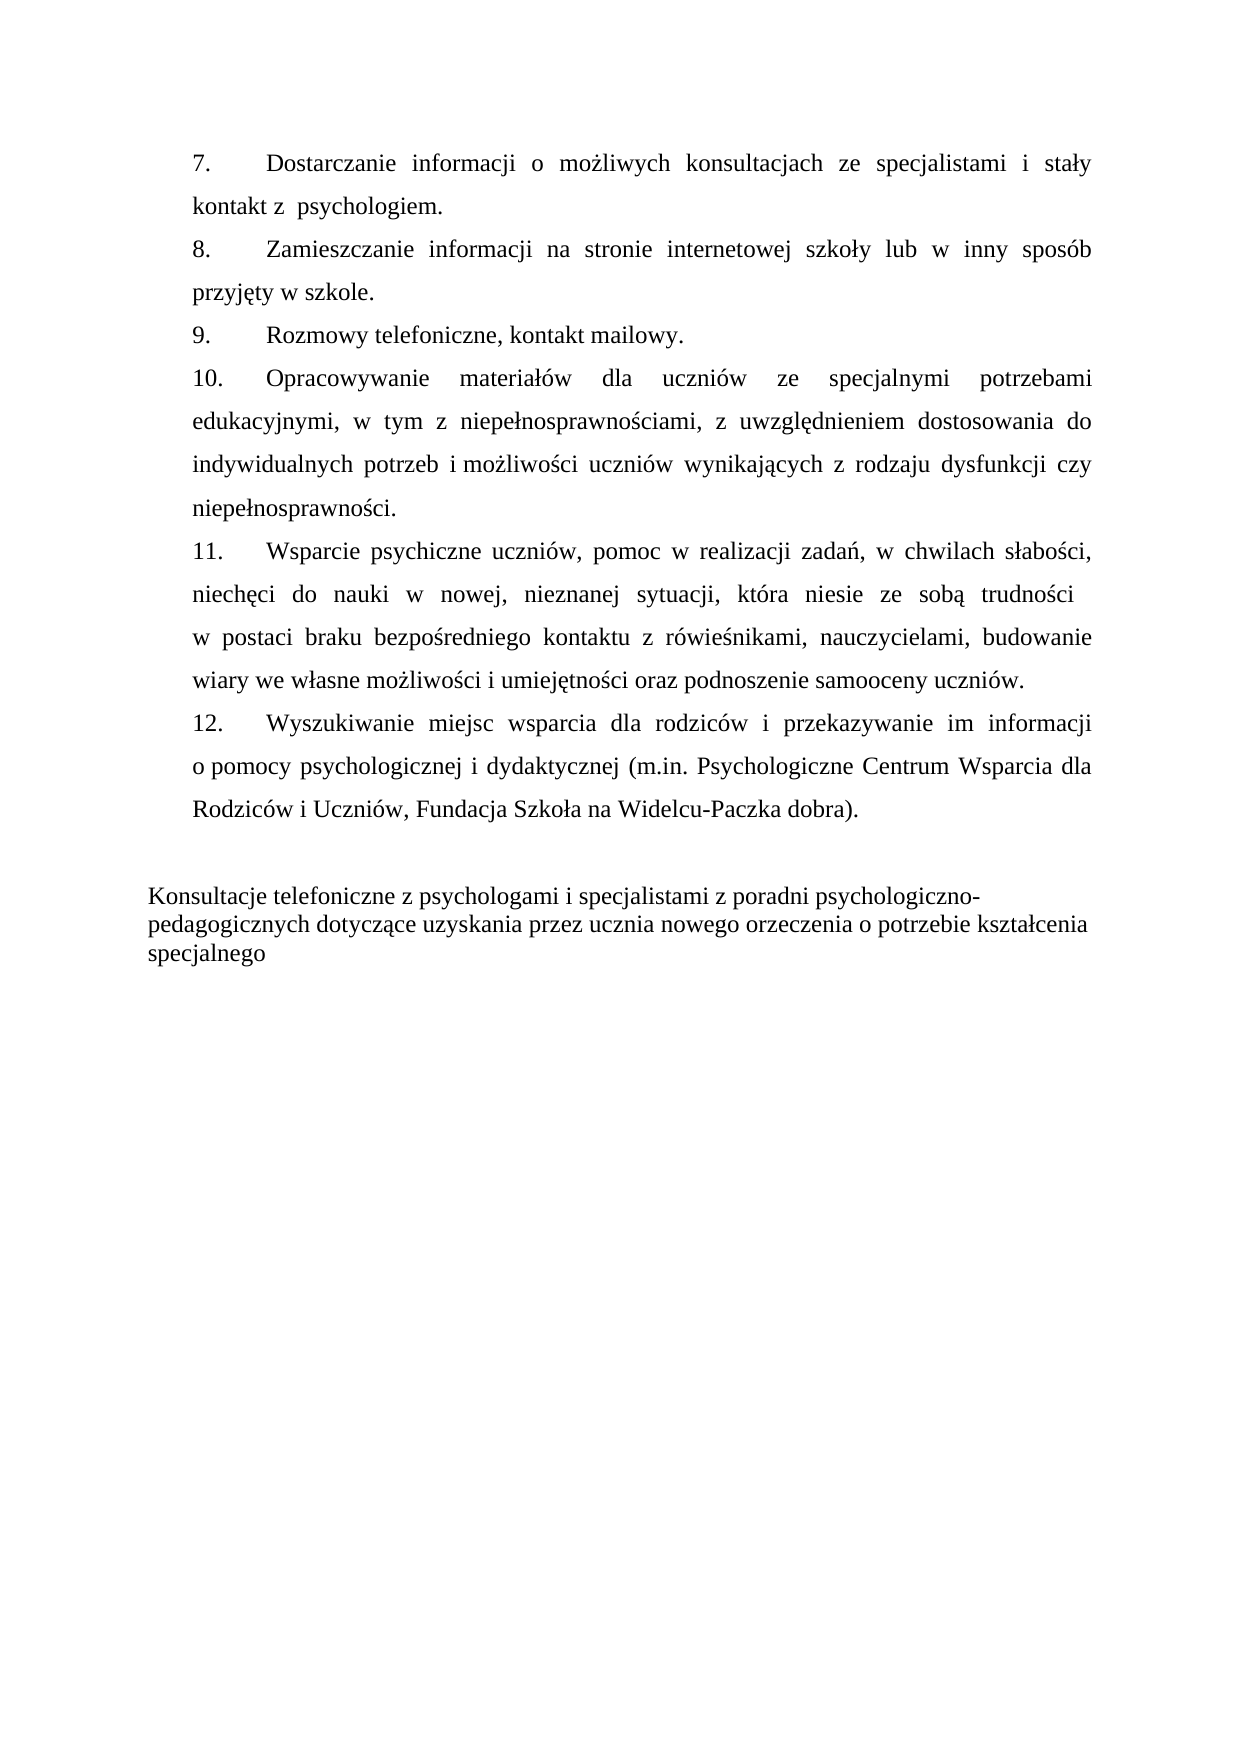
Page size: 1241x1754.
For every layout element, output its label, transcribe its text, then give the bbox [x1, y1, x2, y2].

list Opracowywanie materiałów dla uczniów ze specjalnymi potrzebami edukacyjnymi, w tym z niepełnosprawnościami, z uwzględnieniem dostosowania do indywidualnych potrzeb i możliwości uczniów wynikających z rodzaju dysfunkcji czy niepełnosprawności. [192, 363, 1093, 521]
list Rozmowy telefoniczne, kontakt mailowy. [192, 320, 1093, 349]
list Wsparcie psychiczne uczniów, pomoc w realizacji zadań, w chwilach słabości, niechęci do nauki w nowej, nieznanej sytuacji, która niesie ze sobą trudności w postaci braku bezpośredniego kontaktu z rówieśnikami, nauczycielami, budowanie wiary we własne możliwości i umiejętności oraz podnoszenie samooceny uczniów. [192, 536, 1093, 694]
list Dostarczanie informacji o możliwych konsultacjach ze specjalistami i stały kontakt z psychologiem. [192, 148, 1093, 219]
list Wyszukiwanie miejsc wsparcia dla rodziców i przekazywanie im informacji o pomocy psychologicznej i dydaktycznej (m.in. Psychologiczne Centrum Wsparcia dla Rodziców i Uczniów, Fundacja Szkoła na Widelcu-Paczka dobra). [192, 708, 1093, 823]
text Konsultacje telefoniczne z psychologami i specjalistami z poradni psychologiczno-pedagogicznych dotyczące uzyskania przez ucznia nowego orzeczenia o potrzebie kształcenia specjalnego [148, 881, 1093, 967]
list Zamieszczanie informacji na stronie internetowej szkoły lub w inny sposób przyjęty w szkole. [192, 234, 1093, 306]
